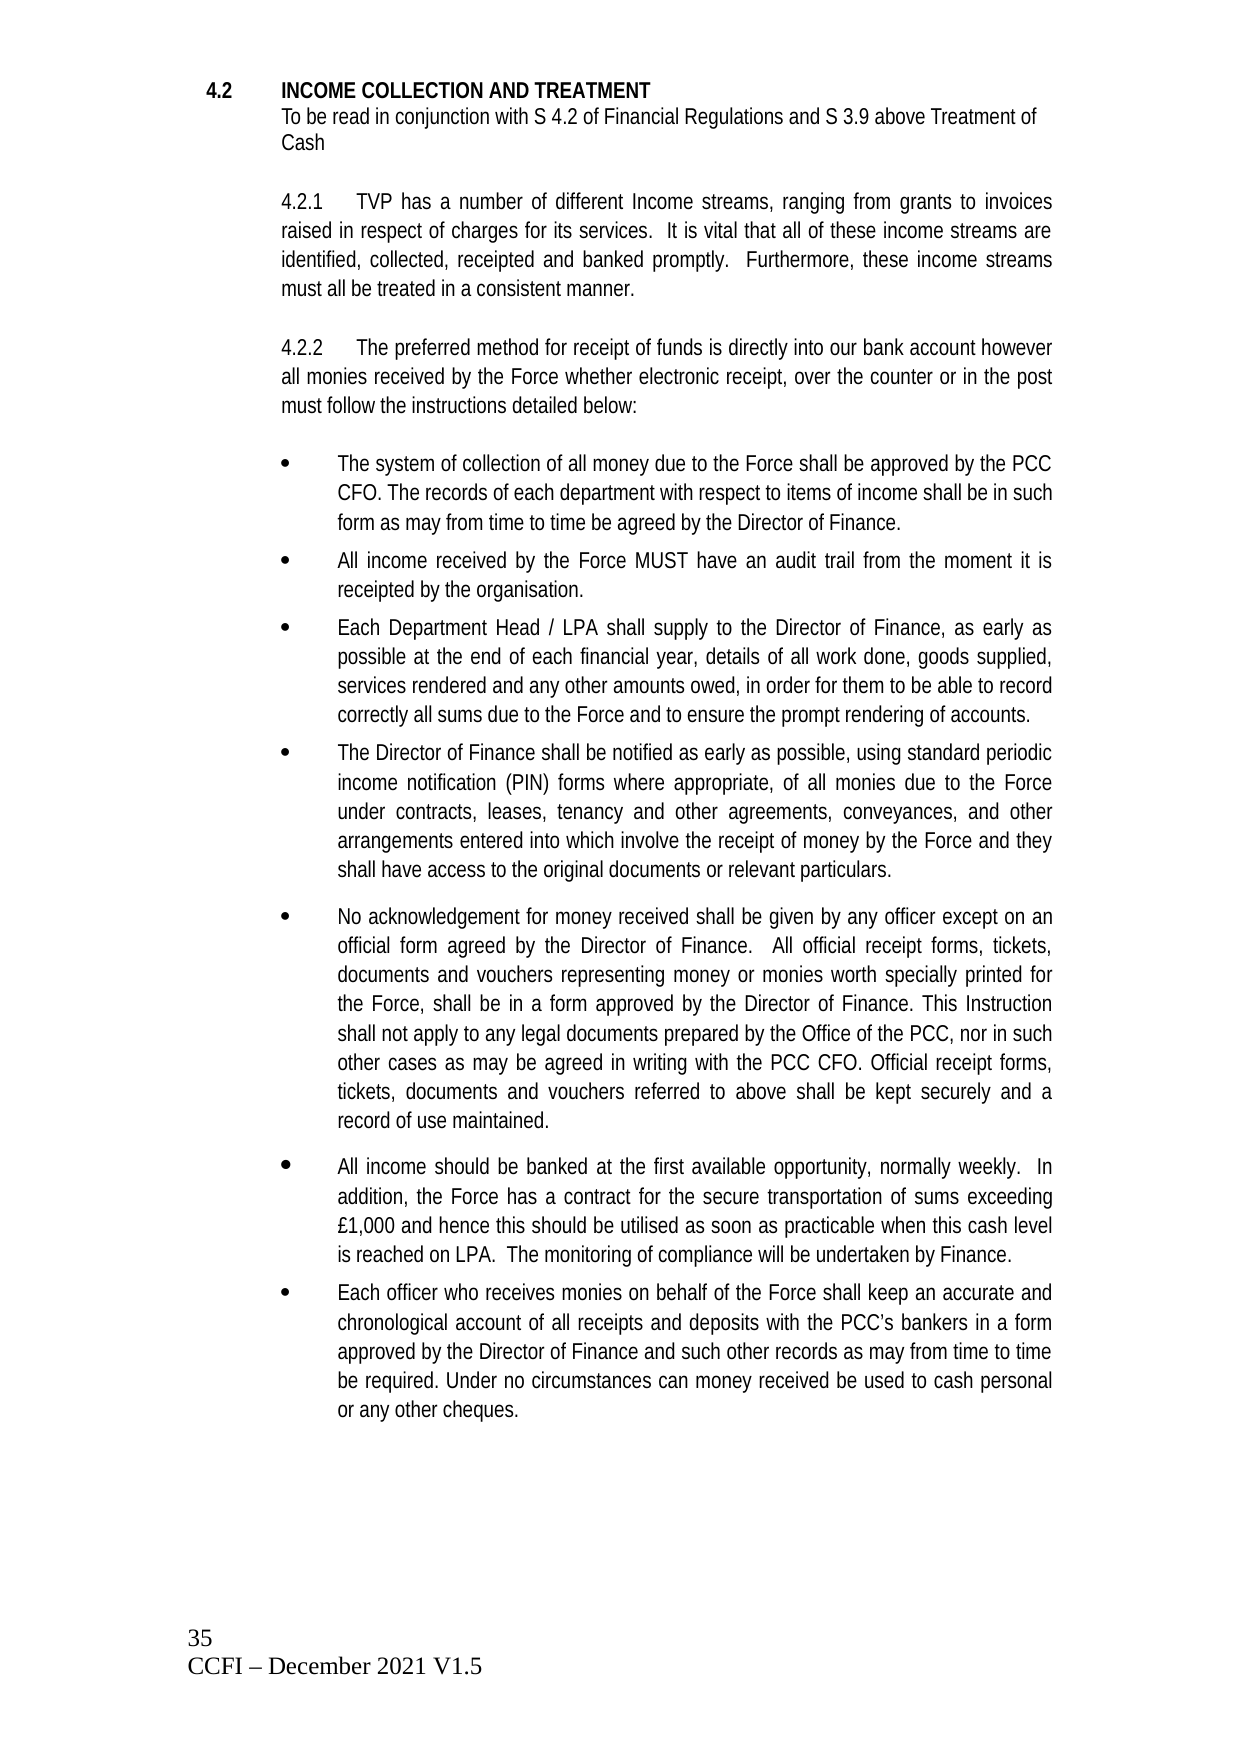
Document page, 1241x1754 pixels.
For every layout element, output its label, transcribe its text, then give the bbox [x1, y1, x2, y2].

list The preferred method for receipt of funds is directly into our bank account however all monies received by the Force whether electronic receipt, over the counter or in the post must follow the instructions detailed below: [281, 331, 1053, 418]
list All income received by the Force MUST have an audit trail from the moment it is receipted by the organisation. [281, 544, 1053, 602]
list Each officer who receives monies on behalf of the Force shall keep an accurate and chronological account of all receipts and deposits with the PCC’s bankers in a form approved by the Director of Finance and such other records as may from time to time be required. Under no circumstances can money received be used to cash personal or any other cheques. [281, 1277, 1053, 1422]
list TVP has a number of different Income streams, ranging from grants to invoices raised in respect of charges for its services. It is vital that all of these income streams are identified, collected, receipted and banked promptly. Furthermore, these income streams must all be treated in a consistent manner. [281, 185, 1053, 302]
list The Director of Finance shall be notified as early as possible, using standard periodic income notification (PIN) forms where appropriate, of all monies due to the Force under contracts, leases, tenancy and other agreements, conveyances, and other arrangements entered into which involve the receipt of money by the Force and they shall have access to the original documents or relevant particulars. [281, 736, 1053, 882]
text 4.2 INCOME COLLECTION AND TREATMENT [206, 74, 1053, 103]
list The system of collection of all money due to the Force shall be approved by the PCC CFO. The records of each department with respect to items of income shall be in such form as may from time to time be agreed by the Director of Finance. [281, 447, 1053, 535]
list No acknowledgement for money received shall be given by any officer except on an official form agreed by the Director of Finance. All official receipt forms, tickets, documents and vouchers representing money or monies worth specially printed for the Force, shall be in a form approved by the Director of Finance. This Instruction shall not apply to any legal documents prepared by the Office of the PCC, nor in such other cases as may be agreed in writing with the PCC CFO. Official receipt forms, tickets, documents and vouchers referred to above shall be kept securely and a record of use maintained. [281, 900, 1053, 1133]
list Each Department Head / LPA shall supply to the Director of Finance, as early as possible at the end of each financial year, details of all work done, goods supplied, services rendered and any other amounts owed, in order for them to be able to record correctly all sums due to the Force and to ensure the prompt rendering of accounts. [281, 611, 1053, 728]
text To be read in conjunction with S 4.2 of Financial Regulations and S 3.9 above Treatment of Cash [281, 103, 1053, 156]
list All income should be banked at the first available opportunity, normally weekly. In addition, the Force has a contract for the secure transportation of sums exceeding £1,000 and hence this should be utilised as soon as practicable when this cash level is reached on LPA. The monitoring of compliance will be undertaken by Finance. [281, 1151, 1053, 1268]
